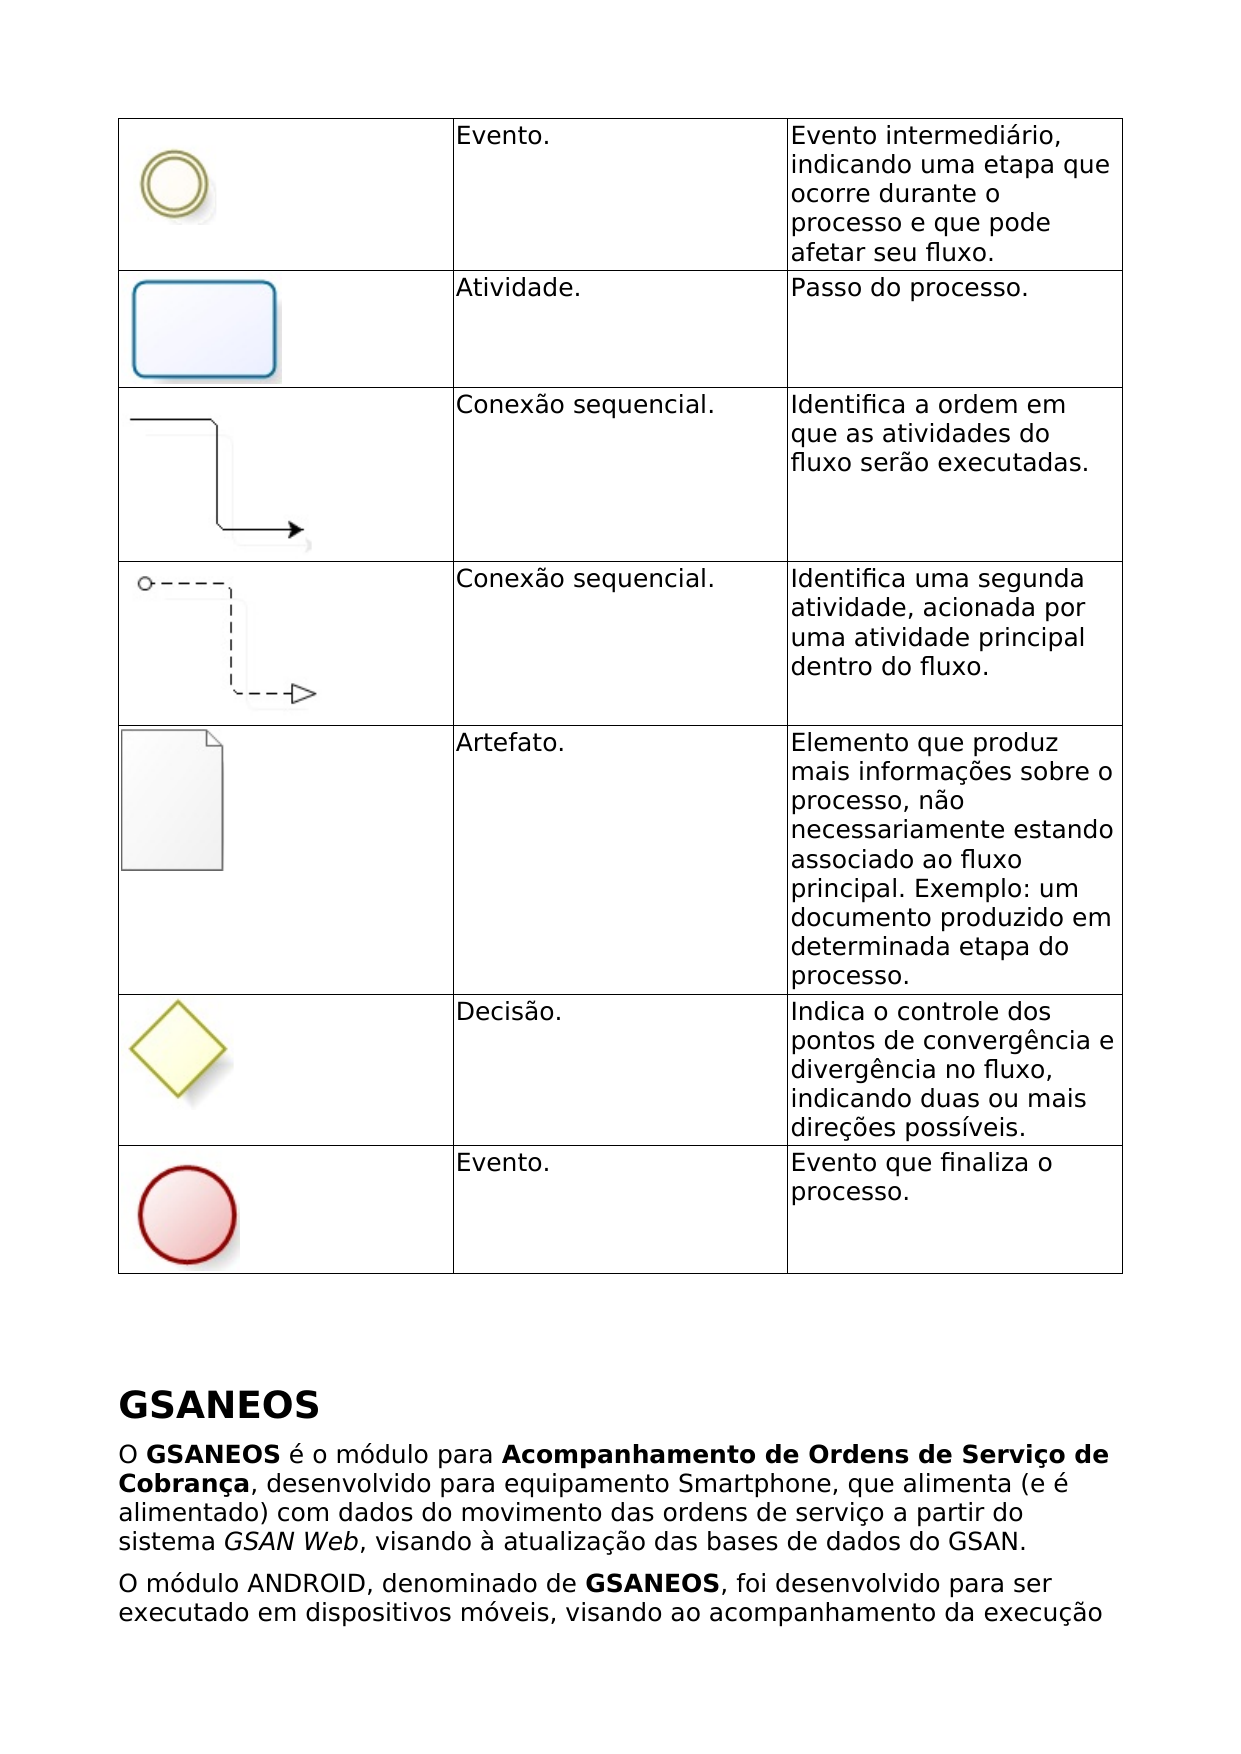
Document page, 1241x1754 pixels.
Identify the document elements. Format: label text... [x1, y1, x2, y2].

text O módulo ANDROID, denominado de GSANEOS, foi desenvolvido para ser executado em dispositivos móveis, visando ao acompanhamento da execução [118, 1569, 1122, 1628]
table_cell Conexão sequencial. [454, 388, 787, 561]
picture [121, 564, 326, 723]
table_cell Identifica uma segunda atividade, acionada por uma atividade principal dentro do fluxo. [788, 562, 1122, 725]
table_cell [119, 726, 453, 994]
table_cell Identifica a ordem em que as atividades do fluxo serão executadas. [788, 388, 1122, 561]
table_cell [119, 995, 453, 1145]
table_cell Evento intermediário, indicando uma etapa que ocorre durante o processo e que pode afetar seu fluxo. [788, 119, 1122, 270]
table_cell Indica o controle dos pontos de convergência e divergência no fluxo, indicando duas ou mais direções possíveis. [788, 995, 1122, 1145]
table_cell Artefato. [454, 726, 787, 994]
picture [121, 996, 234, 1110]
table_cell Elemento que produz mais informações sobre o processo, não necessariamente estando associado ao fluxo principal. Exemplo: um documento produzido em determinada etapa do processo. [788, 726, 1122, 994]
table_cell [119, 388, 453, 561]
table_cell [119, 119, 453, 270]
table_cell Atividade. [454, 271, 787, 387]
picture [121, 1148, 240, 1271]
text O GSANEOS é o módulo para Acompanhamento de Ordens de Serviço de Cobrança, desenvolvido para equipamento Smartphone, que alimenta (e é alimentado) com dados do movimento das ordens de serviço a partir do sistema GSAN Web, visando à atualização das bases de dados do GSAN. [118, 1440, 1122, 1557]
table_cell Evento que finaliza o processo. [788, 1146, 1122, 1273]
table_cell Decisão. [454, 995, 787, 1145]
table_cell [119, 1146, 453, 1273]
picture [121, 121, 217, 225]
table_cell Evento. [454, 119, 787, 270]
picture [121, 272, 282, 384]
subtitle GSANEOS [118, 1384, 1122, 1428]
picture [121, 389, 312, 559]
table_cell Evento. [454, 1146, 787, 1273]
table_cell [119, 562, 453, 725]
table_cell Conexão sequencial. [454, 562, 787, 725]
table_cell [119, 271, 453, 387]
picture [121, 728, 225, 871]
table_cell Passo do processo. [788, 271, 1122, 387]
